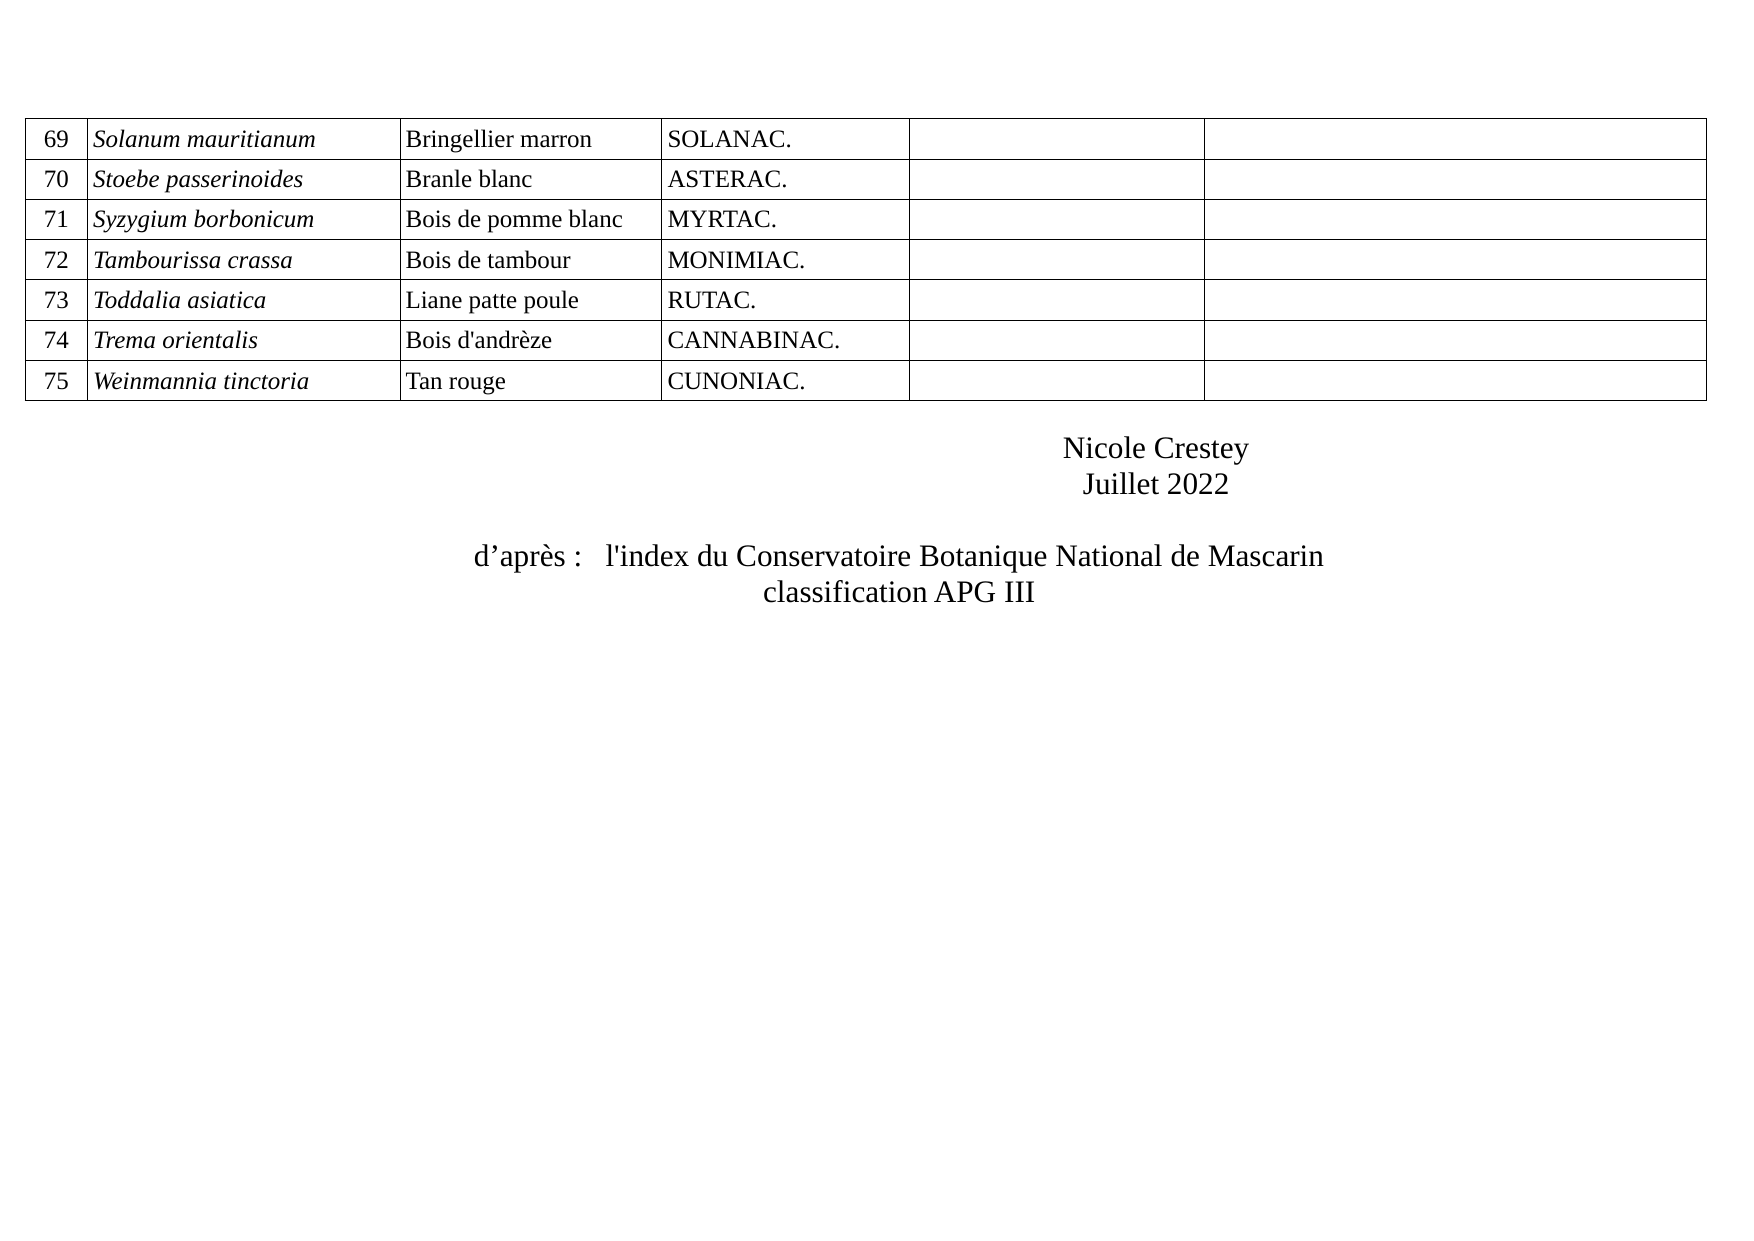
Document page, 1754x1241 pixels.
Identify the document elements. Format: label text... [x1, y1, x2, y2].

text Juillet 2022 [118, 465, 1680, 501]
table_cell [1205, 119, 1706, 158]
table_cell Tambourissa crassa [88, 240, 400, 279]
table_cell [910, 361, 1204, 400]
table_cell Branle blanc [401, 160, 661, 199]
table_cell [910, 119, 1204, 158]
table_cell 74 [26, 321, 87, 360]
table_cell [1205, 361, 1706, 400]
table_cell Bois de pomme blanc [401, 200, 661, 239]
table_cell CANNABINAC. [662, 321, 909, 360]
text d’après : l'index du Conservatoire Botanique National de Mascarin [118, 537, 1680, 573]
table_cell Trema orientalis [88, 321, 400, 360]
table_cell CUNONIAC. [662, 361, 909, 400]
table_cell 75 [26, 361, 87, 400]
table_cell Solanum mauritianum [88, 119, 400, 158]
table_cell [1205, 240, 1706, 279]
table_cell MONIMIAC. [662, 240, 909, 279]
table_cell [910, 280, 1204, 320]
table_cell MYRTAC. [662, 200, 909, 239]
table_cell Bois d'andrèze [401, 321, 661, 360]
table_cell 71 [26, 200, 87, 239]
table_cell Stoebe passerinoides [88, 160, 400, 199]
table_cell 72 [26, 240, 87, 279]
table_cell Syzygium borbonicum [88, 200, 400, 239]
table_cell 73 [26, 280, 87, 320]
table_cell [1205, 200, 1706, 239]
table_cell RUTAC. [662, 280, 909, 320]
table_cell [910, 200, 1204, 239]
table_cell Weinmannia tinctoria [88, 361, 400, 400]
table_cell Liane patte poule [401, 280, 661, 320]
table_cell 70 [26, 160, 87, 199]
text classification APG III [118, 573, 1680, 609]
table_cell SOLANAC. [662, 119, 909, 158]
table_cell [910, 321, 1204, 360]
table_cell [910, 240, 1204, 279]
table_cell [910, 160, 1204, 199]
table_cell ASTERAC. [662, 160, 909, 199]
table_cell Bois de tambour [401, 240, 661, 279]
table_cell Bringellier marron [401, 119, 661, 158]
table_cell Tan rouge [401, 361, 661, 400]
table_cell [1205, 321, 1706, 360]
table_cell [1205, 160, 1706, 199]
table_cell [1205, 280, 1706, 320]
table_cell 69 [26, 119, 87, 158]
table_cell Toddalia asiatica [88, 280, 400, 320]
text Nicole Crestey [118, 429, 1680, 465]
